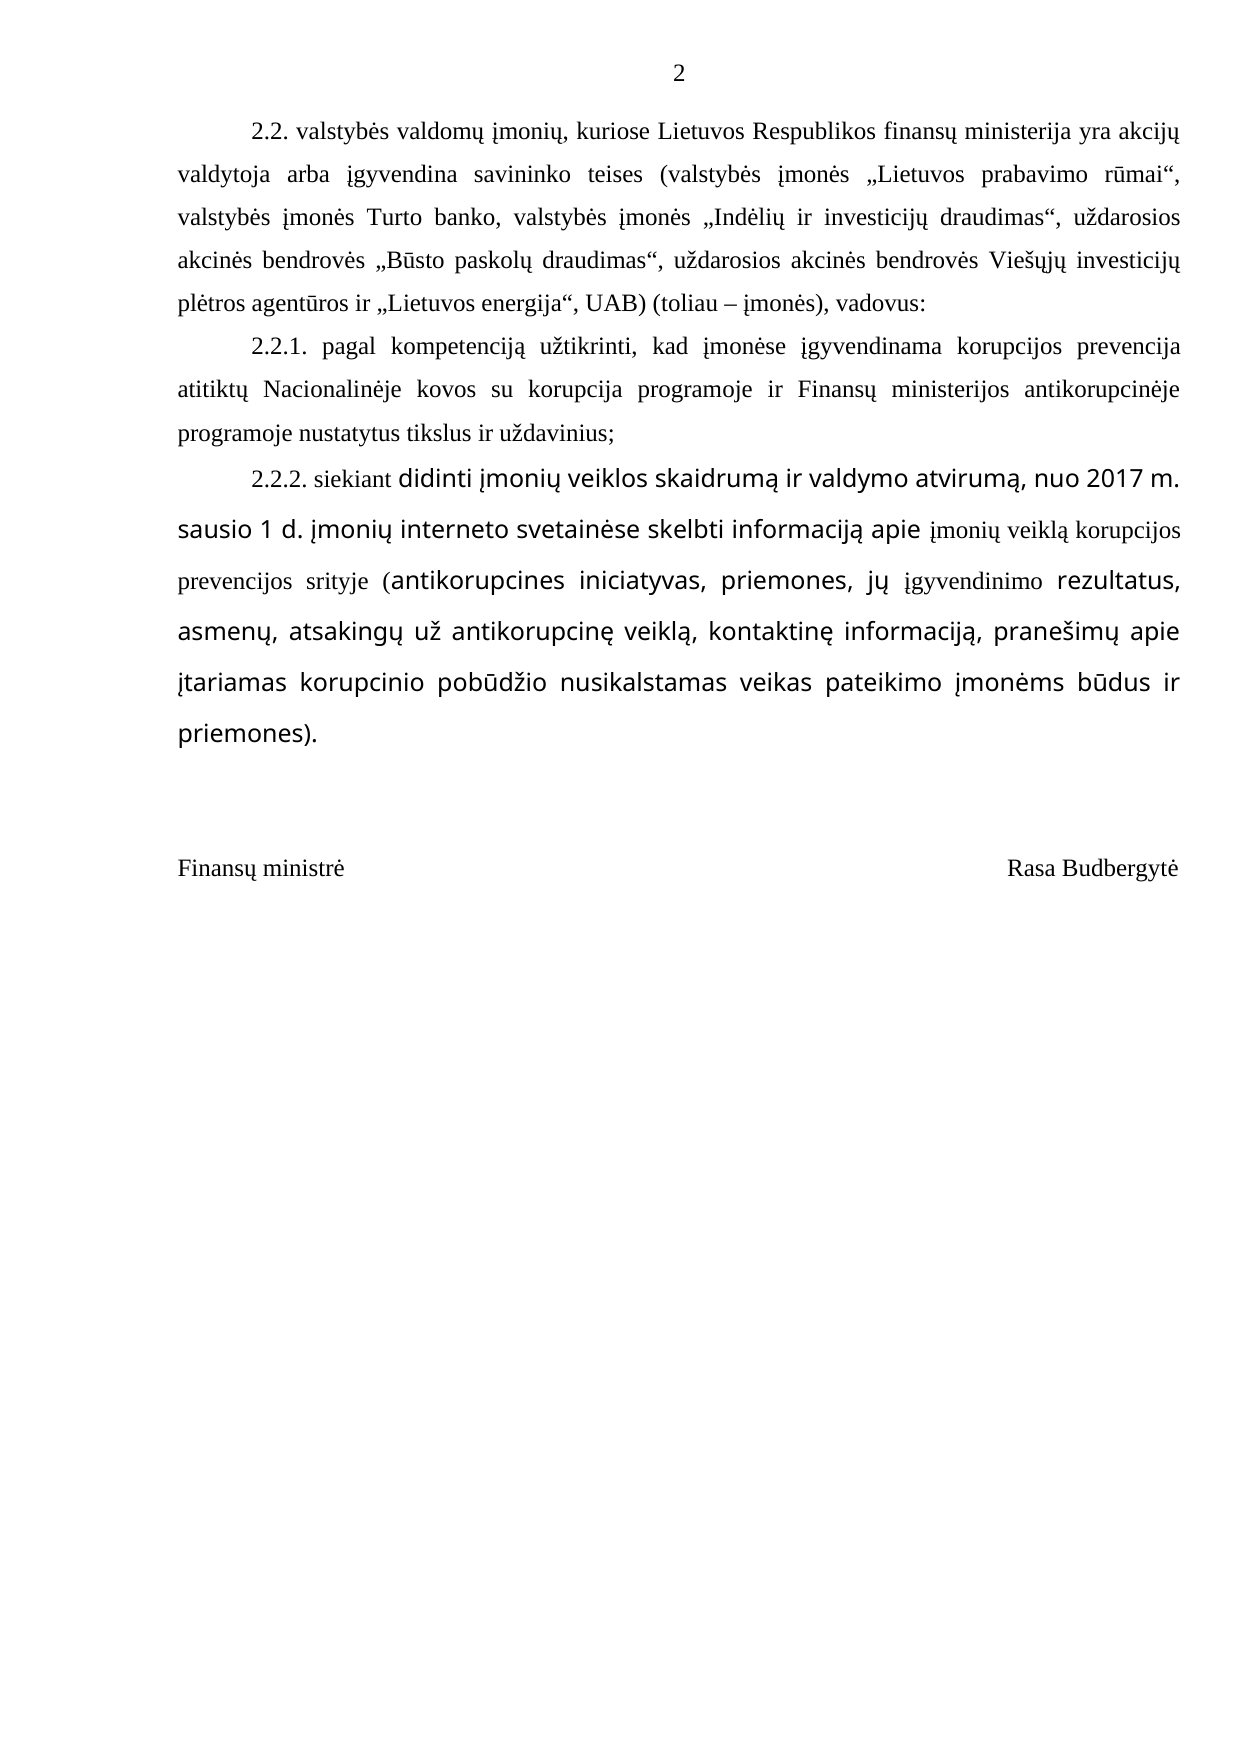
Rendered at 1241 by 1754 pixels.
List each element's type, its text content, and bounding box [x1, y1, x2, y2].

text 2.2. valstybės valdomų įmonių, kuriose Lietuvos Respublikos finansų ministerija yra akcijų valdytoja arba įgyvendina savininko teises (valstybės įmonės „Lietuvos prabavimo rūmai“, valstybės įmonės Turto banko, valstybės įmonės „Indėlių ir investicijų draudimas“, uždarosios akcinės bendrovės „Būsto paskolų draudimas“, uždarosios akcinės bendrovės Viešųjų investicijų plėtros agentūros ir „Lietuvos energija“, UAB) (toliau – įmonės), vadovus: [177, 116, 1181, 317]
text 2.2.2. siekiant didinti įmonių veiklos skaidrumą ir valdymo atvirumą, nuo 2017 m. sausio 1 d. įmonių interneto svetainėse skelbti informaciją apie įmonių veiklą korupcijos prevencijos srityje (antikorupcines iniciatyvas, priemones, jų įgyvendinimo rezultatus, asmenų, atsakingų už antikorupcinę veiklą, kontaktinę informaciją, pranešimų apie įtariamas korupcinio pobūdžio nusikalstamas veikas pateikimo įmonėms būdus ir priemones). [177, 461, 1181, 750]
text 2.2.1. pagal kompetenciją užtikrinti, kad įmonėse įgyvendinama korupcijos prevencija atitiktų Nacionalinėje kovos su korupcija programoje ir Finansų ministerijos antikorupcinėje programoje nustatytus tikslus ir uždavinius; [177, 331, 1181, 446]
text Finansų ministrė Rasa Budbergytė [177, 853, 1181, 882]
